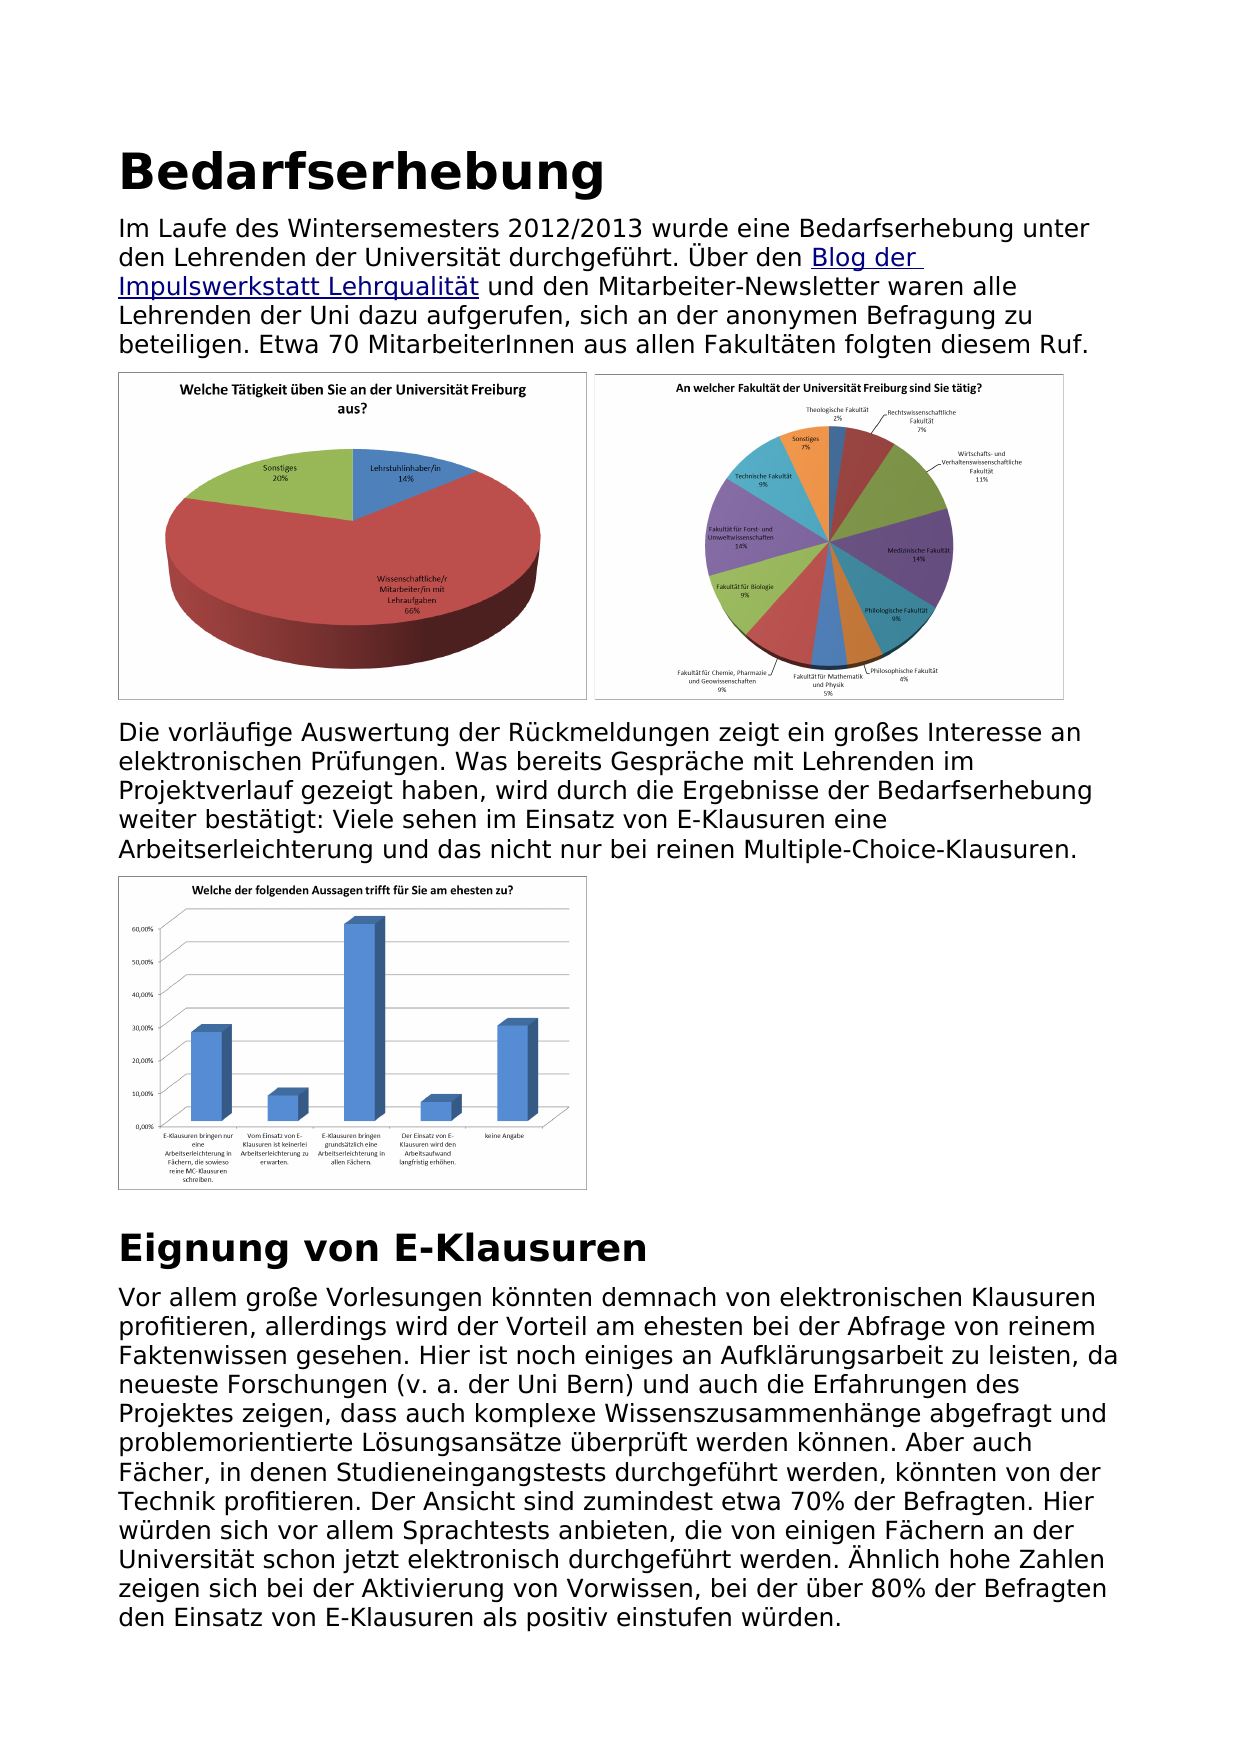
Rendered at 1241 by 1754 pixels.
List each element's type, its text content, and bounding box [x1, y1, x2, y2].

text Im Laufe des Wintersemesters 2012/2013 wurde eine Bedarfserhebung unter den Lehrenden der Universität durchgeführt. Über den Blog der Impulswerkstatt Lehrqualität und den Mitarbeiter-Newsletter waren alle Lehrenden der Uni dazu aufgerufen, sich an der anonymen Befragung zu beteiligen. Etwa 70 MitarbeiterInnen aus allen Fakultäten folgten diesem Ruf. [118, 214, 1122, 360]
picture [118, 876, 587, 1190]
text Vor allem große Vorlesungen könnten demnach von elektronischen Klausuren profitieren, allerdings wird der Vorteil am ehesten bei der Abfrage von reinem Faktenwissen gesehen. Hier ist noch einiges an Aufklärungsarbeit zu leisten, da neueste Forschungen (v. a. der Uni Bern) und auch die Erfahrungen des Projektes zeigen, dass auch komplexe Wissenszusammenhänge abgefragt und problemorientierte Lösungsansätze überprüft werden können. Aber auch Fächer, in denen Studieneingangstests durchgeführt werden, könnten von der Technik profitieren. Der Ansicht sind zumindest etwa 70% der Befragten. Hier würden sich vor allem Sprachtests anbieten, die von einigen Fächern an der Universität schon jetzt elektronisch durchgeführt werden. Ähnlich hohe Zahlen zeigen sich bei der Aktivierung von Vorwissen, bei der über 80% der Befragten den Einsatz von E-Klausuren als positiv einstufen würden. [118, 1283, 1122, 1633]
subtitle Eignung von E-Klausuren [118, 1227, 1122, 1270]
picture [118, 372, 587, 700]
text Die vorläufige Auswertung der Rückmeldungen zeigt ein großes Interesse an elektronischen Prüfungen. Was bereits Gespräche mit Lehrenden im Projektverlauf gezeigt haben, wird durch die Ergebnisse der Bedarfserhebung weiter bestätigt: Viele sehen im Einsatz von E-Klausuren eine Arbeitserleichterung und das nicht nur bei reinen Multiple-Choice-Klausuren. [118, 718, 1122, 864]
picture [594, 374, 1064, 700]
subtitle Bedarfserhebung [118, 143, 1122, 201]
